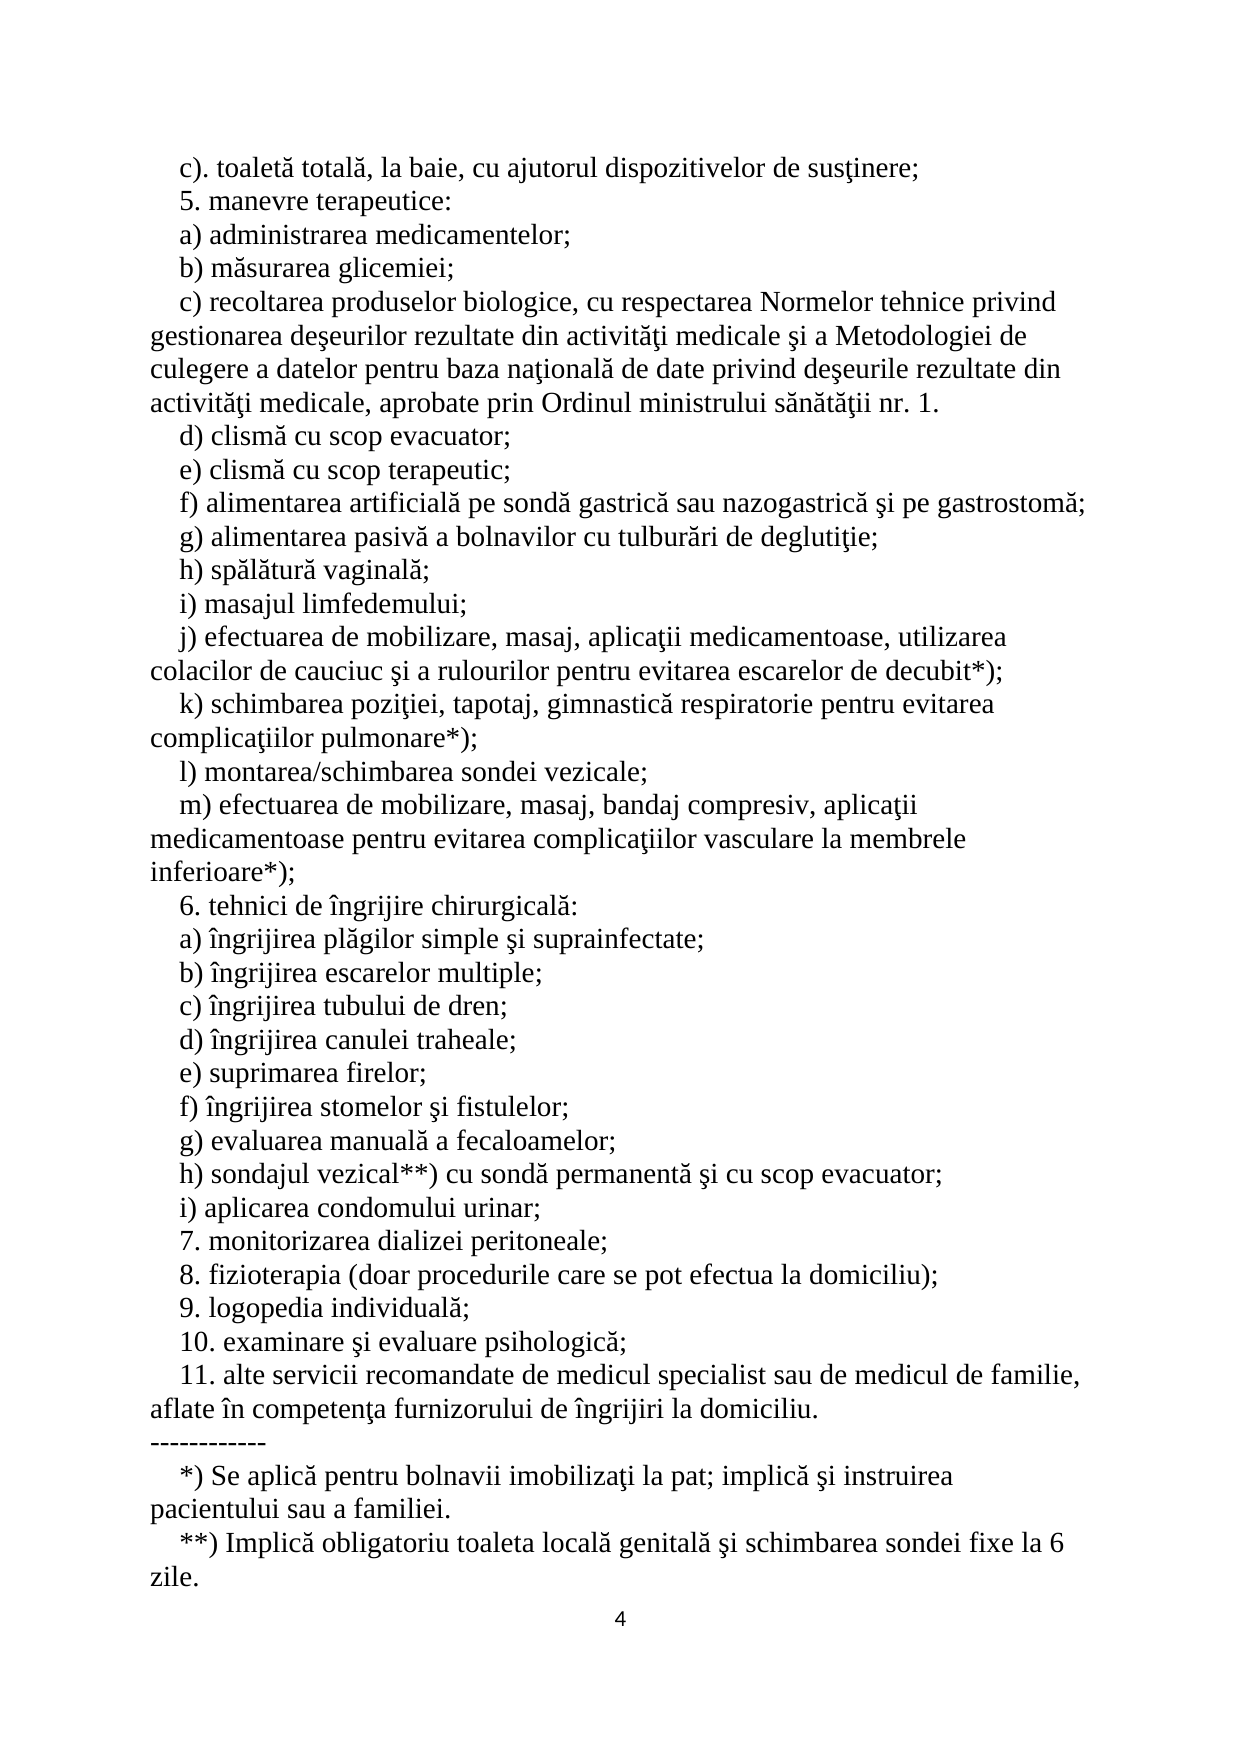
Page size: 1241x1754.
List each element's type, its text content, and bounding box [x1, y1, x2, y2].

text h) spălătură vaginală; [150, 552, 1090, 586]
text c). toaletă totală, la baie, cu ajutorul dispozitivelor de susţinere; [150, 150, 1090, 183]
text 6. tehnici de îngrijire chirurgicală: [150, 888, 1090, 921]
text l) montarea/schimbarea sondei vezicale; [150, 754, 1090, 787]
text j) efectuarea de mobilizare, masaj, aplicaţii medicamentoase, utilizarea colacilor de cauciuc şi a rulourilor pentru evitarea escarelor de decubit*); [150, 619, 1090, 687]
text 7. monitorizarea dializei peritoneale; [150, 1223, 1090, 1257]
text i) masajul limfedemului; [150, 586, 1090, 619]
text k) schimbarea poziţiei, tapotaj, gimnastică respiratorie pentru evitarea complicaţiilor pulmonare*); [150, 687, 1090, 754]
text c) recoltarea produselor biologice, cu respectarea Normelor tehnice privind gestionarea deşeurilor rezultate din activităţi medicale şi a Metodologiei de culegere a datelor pentru baza naţională de date privind deşeurile rezultate din activităţi medicale, aprobate prin Ordinul ministrului sănătăţii nr. 1. [150, 284, 1090, 418]
text d) clismă cu scop evacuator; [150, 418, 1090, 452]
text c) îngrijirea tubului de dren; [150, 988, 1090, 1022]
text a) administrarea medicamentelor; [150, 217, 1090, 251]
text 8. fizioterapia (doar procedurile care se pot efectua la domiciliu); [150, 1257, 1090, 1290]
text *) Se aplică pentru bolnavii imobilizaţi la pat; implică şi instruirea pacientului sau a familiei. [150, 1458, 1090, 1525]
text d) îngrijirea canulei traheale; [150, 1022, 1090, 1056]
text g) evaluarea manuală a fecaloamelor; [150, 1123, 1090, 1156]
text 10. examinare şi evaluare psihologică; [150, 1324, 1090, 1357]
text e) clismă cu scop terapeutic; [150, 452, 1090, 485]
text m) efectuarea de mobilizare, masaj, bandaj compresiv, aplicaţii medicamentoase pentru evitarea complicaţiilor vasculare la membrele inferioare*); [150, 787, 1090, 888]
text a) îngrijirea plăgilor simple şi suprainfectate; [150, 921, 1090, 955]
text g) alimentarea pasivă a bolnavilor cu tulburări de deglutiţie; [150, 519, 1090, 552]
text e) suprimarea firelor; [150, 1056, 1090, 1089]
text h) sondajul vezical**) cu sondă permanentă şi cu scop evacuator; [150, 1156, 1090, 1190]
text b) îngrijirea escarelor multiple; [150, 955, 1090, 988]
text f) îngrijirea stomelor şi fistulelor; [150, 1089, 1090, 1123]
text b) măsurarea glicemiei; [150, 251, 1090, 284]
text **) Implică obligatoriu toaleta locală genitală şi schimbarea sondei fixe la 6 zile. [150, 1525, 1090, 1592]
text f) alimentarea artificială pe sondă gastrică sau nazogastrică şi pe gastrostomă; [150, 485, 1090, 519]
text 9. logopedia individuală; [150, 1290, 1090, 1324]
text i) aplicarea condomului urinar; [150, 1190, 1090, 1223]
text ------------ [150, 1424, 1090, 1458]
text 5. manevre terapeutice: [150, 183, 1090, 217]
text 11. alte servicii recomandate de medicul specialist sau de medicul de familie, aflate în competenţa furnizorului de îngrijiri la domiciliu. [150, 1357, 1090, 1424]
